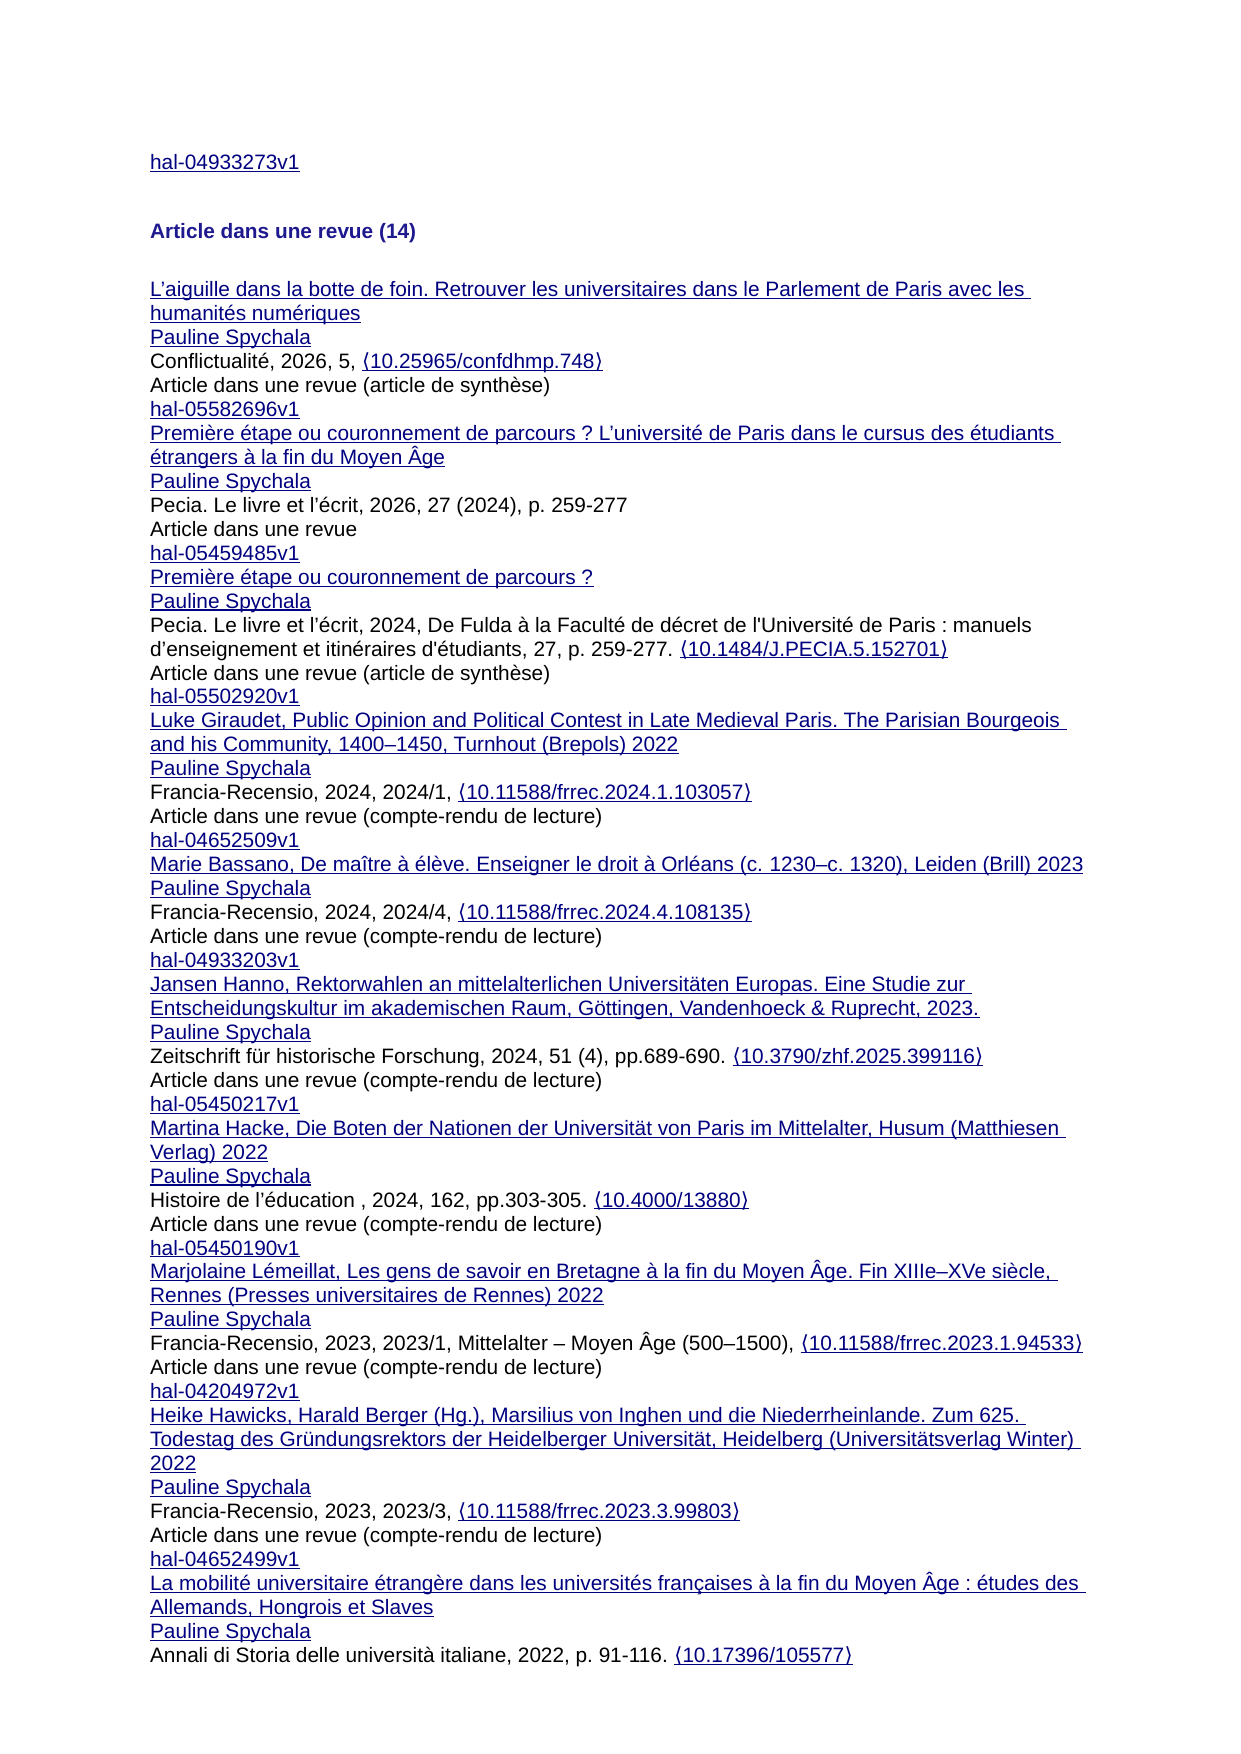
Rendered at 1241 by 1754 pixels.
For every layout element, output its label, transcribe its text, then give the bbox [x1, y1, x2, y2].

table_cell Jansen Hanno, Rektorwahlen an mittelalterlichen Universitäten Europas. Eine Studie zur Entscheidungskultur im akademischen Raum, Göttingen, Vandenhoeck & Ruprecht, 2023. Pauline Spychala Zeitschrift für historische Forschung, 2024, 51 (4), pp.689-690. ⟨10.3790/zhf.2025.399116⟩ Article dans une revue (compte-rendu de lecture) hal-05450217v1 [150, 972, 1090, 1116]
table_cell Heike Hawicks, Harald Berger (Hg.), Marsilius von Inghen und die Niederrheinlande. Zum 625. Todestag des Gründungsrektors der Heidelberger Universität, Heidelberg (Universitätsverlag Winter) 2022 Pauline Spychala Francia-Recensio, 2023, 2023/3, ⟨10.11588/frrec.2023.3.99803⟩ Article dans une revue (compte-rendu de lecture) hal-04652499v1 [150, 1403, 1090, 1571]
table_cell Marjolaine Lémeillat, Les gens de savoir en Bretagne à la fin du Moyen Âge. Fin XIIIe–XVe siècle, Rennes (Presses universitaires de Rennes) 2022 Pauline Spychala Francia-Recensio, 2023, 2023/1, Mittelalter – Moyen Âge (500–1500), ⟨10.11588/frrec.2023.1.94533⟩ Article dans une revue (compte-rendu de lecture) hal-04204972v1 [150, 1259, 1090, 1403]
table_cell La mobilité universitaire étrangère dans les universités françaises à la fin du Moyen Âge : études des Allemands, Hongrois et Slaves Pauline Spychala Annali di Storia delle università italiane, 2022, p. 91-116. ⟨10.17396/105577⟩ [150, 1571, 1090, 1667]
table_cell Luke Giraudet, Public Opinion and Political Contest in Late Medieval Paris. The Parisian Bourgeois and his Community, 1400–1450, Turnhout (Brepols) 2022 Pauline Spychala Francia-Recensio, 2024, 2024/1, ⟨10.11588/frrec.2024.1.103057⟩ Article dans une revue (compte-rendu de lecture) hal-04652509v1 [150, 708, 1090, 852]
table_cell Martina Hacke, Die Boten der Nationen der Universität von Paris im Mittelalter, Husum (Matthiesen Verlag) 2022 Pauline Spychala Histoire de l’éducation , 2024, 162, pp.303-305. ⟨10.4000/13880⟩ Article dans une revue (compte-rendu de lecture) hal-05450190v1 [150, 1116, 1090, 1259]
table_header L’aiguille dans la botte de foin. Retrouver les universitaires dans le Parlement de Paris avec les humanités numériques Pauline Spychala Conflictualité, 2026, 5, ⟨10.25965/confdhmp.748⟩ Article dans une revue (article de synthèse) hal-05582696v1 [150, 277, 1090, 421]
table_cell Première étape ou couronnement de parcours ? L’université de Paris dans le cursus des étudiants étrangers à la fin du Moyen Âge Pauline Spychala Pecia. Le livre et l’écrit, 2026, 27 (2024), p. 259-277 Article dans une revue hal-05459485v1 [150, 421, 1090, 564]
table_cell Marie Bassano, De maître à élève. Enseigner le droit à Orléans (c. 1230–c. 1320), Leiden (Brill) 2023 Pauline Spychala Francia-Recensio, 2024, 2024/4, ⟨10.11588/frrec.2024.4.108135⟩ Article dans une revue (compte-rendu de lecture) hal-04933203v1 [150, 852, 1090, 972]
table_cell hal-04933273v1 [150, 150, 1090, 174]
table_cell Première étape ou couronnement de parcours ? Pauline Spychala Pecia. Le livre et l’écrit, 2024, De Fulda à la Faculté de décret de l'Université de Paris : manuels d’enseignement et itinéraires d'étudiants, 27, p. 259-277. ⟨10.1484/J.PECIA.5.152701⟩ Article dans une revue (article de synthèse) hal-05502920v1 [150, 565, 1090, 708]
subtitle Article dans une revue (14) [150, 219, 1090, 243]
